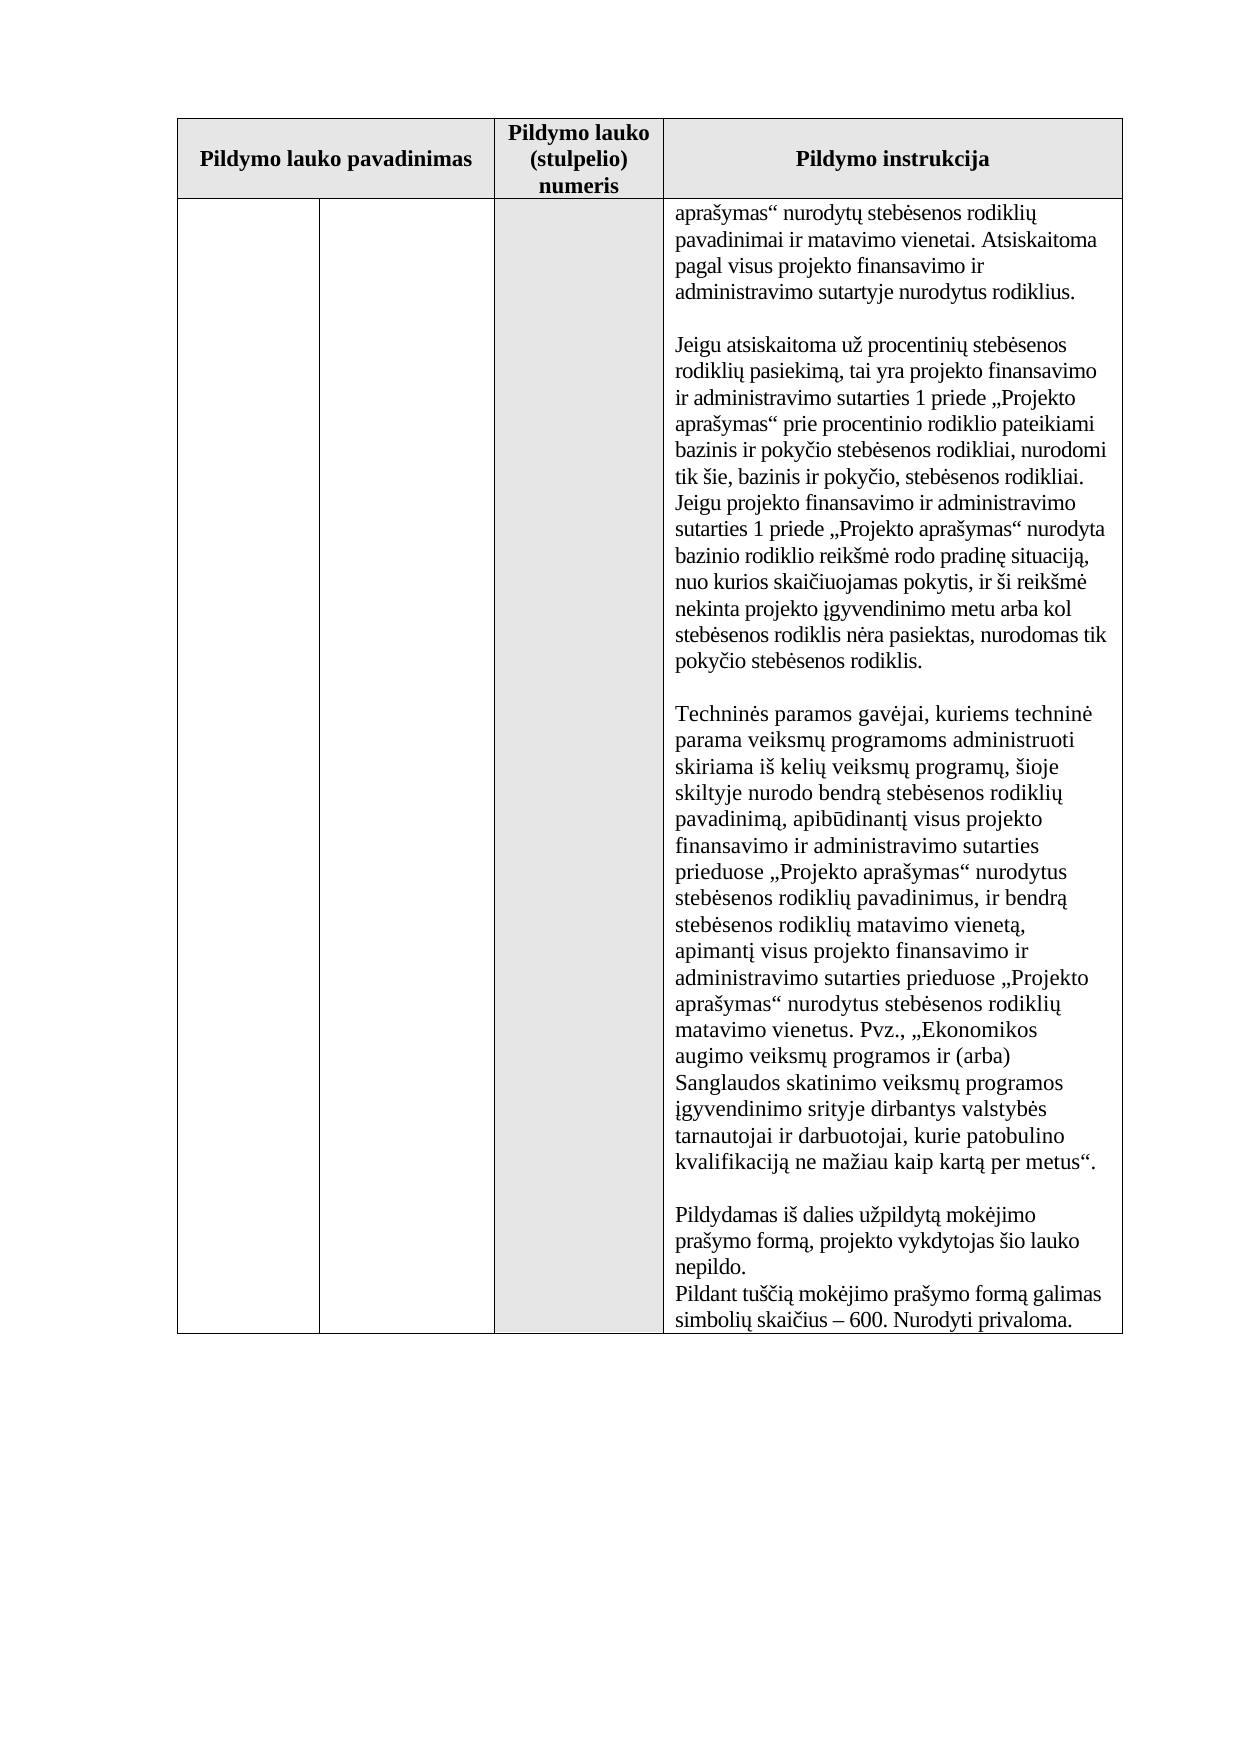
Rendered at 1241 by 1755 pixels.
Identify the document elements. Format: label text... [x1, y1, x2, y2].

table_header Pildymo lauko (stulpelio) numeris [495, 119, 663, 198]
table_header Pildymo instrukcija [664, 119, 1122, 198]
table_cell aprašymas“ nurodytų stebėsenos rodiklių pavadinimai ir matavimo vienetai. Atsiskaitoma pagal visus projekto finansavimo ir administravimo sutartyje nurodytus rodiklius. Jeigu atsiskaitoma už procentinių stebėsenos rodiklių pasiekimą, tai yra projekto finansavimo ir administravimo sutarties 1 priede „Projekto aprašymas“ prie procentinio rodiklio pateikiami bazinis ir pokyčio stebėsenos rodikliai, nurodomi tik šie, bazinis ir pokyčio, stebėsenos rodikliai. Jeigu projekto finansavimo ir administravimo sutarties 1 priede „Projekto aprašymas“ nurodyta bazinio rodiklio reikšmė rodo pradinę situaciją, nuo kurios skaičiuojamas pokytis, ir ši reikšmė nekinta projekto įgyvendinimo metu arba kol stebėsenos rodiklis nėra pasiektas, nurodomas tik pokyčio stebėsenos rodiklis. Techninės paramos gavėjai, kuriems techninė parama veiksmų programoms administruoti skiriama iš kelių veiksmų programų, šioje skiltyje nurodo bendrą stebėsenos rodiklių pavadinimą, apibūdinantį visus projekto finansavimo ir administravimo sutarties prieduose „Projekto aprašymas“ nurodytus stebėsenos rodiklių pavadinimus, ir bendrą stebėsenos rodiklių matavimo vienetą, apimantį visus projekto finansavimo ir administravimo sutarties prieduose „Projekto aprašymas“ nurodytus stebėsenos rodiklių matavimo vienetus. Pvz., „Ekonomikos augimo veiksmų programos ir (arba) Sanglaudos skatinimo veiksmų programos įgyvendinimo srityje dirbantys valstybės tarnautojai ir darbuotojai, kurie patobulino kvalifikaciją ne mažiau kaip kartą per metus“. Pildydamas iš dalies užpildytą mokėjimo prašymo formą, projekto vykdytojas šio lauko nepildo. Pildant tuščią mokėjimo prašymo formą galimas simbolių skaičius – 600. Nurodyti privaloma. [664, 199, 1122, 1332]
table_cell [320, 199, 494, 1332]
table_cell [178, 199, 319, 1332]
table_cell [495, 199, 663, 1332]
table_header Pildymo lauko pavadinimas [178, 119, 494, 198]
